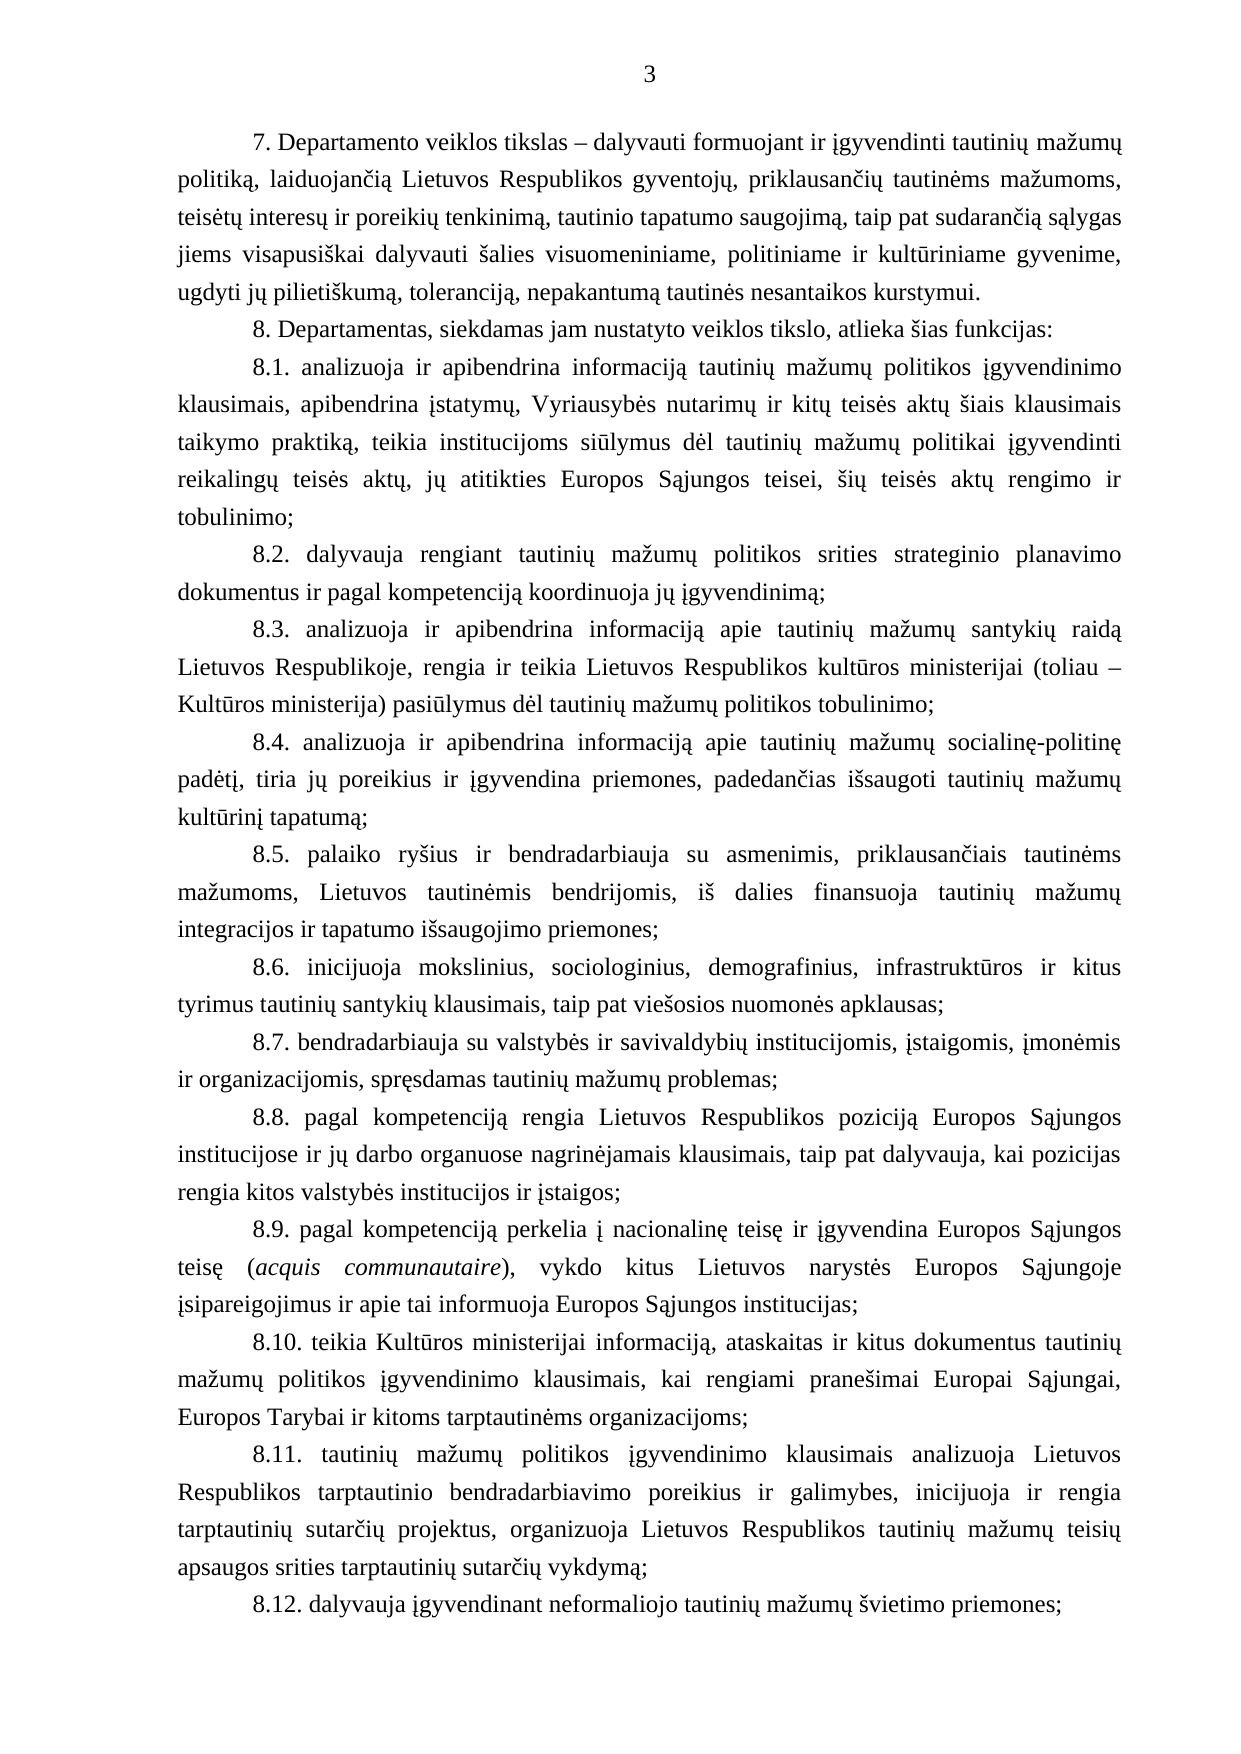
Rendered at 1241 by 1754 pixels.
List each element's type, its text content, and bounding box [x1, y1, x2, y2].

text 8.2. dalyvauja rengiant tautinių mažumų politikos srities strateginio planavimo dokumentus ir pagal kompetenciją koordinuoja jų įgyvendinimą; [177, 531, 1122, 606]
text 8.5. palaiko ryšius ir bendradarbiauja su asmenimis, priklausančiais tautinėms mažumoms, Lietuvos tautinėmis bendrijomis, iš dalies finansuoja tautinių mažumų integracijos ir tapatumo išsaugojimo priemones; [177, 831, 1122, 943]
text 8.12. dalyvauja įgyvendinant neformaliojo tautinių mažumų švietimo priemones; [177, 1581, 1122, 1618]
text 8. Departamentas, siekdamas jam nustatyto veiklos tikslo, atlieka šias funkcijas: [177, 306, 1122, 343]
text 8.7. bendradarbiauja su valstybės ir savivaldybių institucijomis, įstaigomis, įmonėmis ir organizacijomis, spręsdamas tautinių mažumų problemas; [177, 1018, 1122, 1093]
text 8.11. tautinių mažumų politikos įgyvendinimo klausimais analizuoja Lietuvos Respublikos tarptautinio bendradarbiavimo poreikius ir galimybes, inicijuoja ir rengia tarptautinių sutarčių projektus, organizuoja Lietuvos Respublikos tautinių mažumų teisių apsaugos srities tarptautinių sutarčių vykdymą; [177, 1431, 1122, 1581]
text 8.10. teikia Kultūros ministerijai informaciją, ataskaitas ir kitus dokumentus tautinių mažumų politikos įgyvendinimo klausimais, kai rengiami pranešimai Europai Sąjungai, Europos Tarybai ir kitoms tarptautinėms organizacijoms; [177, 1318, 1122, 1431]
text 8.1. analizuoja ir apibendrina informaciją tautinių mažumų politikos įgyvendinimo klausimais, apibendrina įstatymų, Vyriausybės nutarimų ir kitų teisės aktų šiais klausimais taikymo praktiką, teikia institucijoms siūlymus dėl tautinių mažumų politikai įgyvendinti reikalingų teisės aktų, jų atitikties Europos Sąjungos teisei, šių teisės aktų rengimo ir tobulinimo; [177, 343, 1122, 531]
text 8.4. analizuoja ir apibendrina informaciją apie tautinių mažumų socialinę-politinę padėtį, tiria jų poreikius ir įgyvendina priemones, padedančias išsaugoti tautinių mažumų kultūrinį tapatumą; [177, 718, 1122, 831]
text 8.8. pagal kompetenciją rengia Lietuvos Respublikos poziciją Europos Sąjungos institucijose ir jų darbo organuose nagrinėjamais klausimais, taip pat dalyvauja, kai pozicijas rengia kitos valstybės institucijos ir įstaigos; [177, 1093, 1122, 1206]
text 8.3. analizuoja ir apibendrina informaciją apie tautinių mažumų santykių raidą Lietuvos Respublikoje, rengia ir teikia Lietuvos Respublikos kultūros ministerijai (toliau – Kultūros ministerija) pasiūlymus dėl tautinių mažumų politikos tobulinimo; [177, 606, 1122, 718]
text 7. Departamento veiklos tikslas – dalyvauti formuojant ir įgyvendinti tautinių mažumų politiką, laiduojančią Lietuvos Respublikos gyventojų, priklausančių tautinėms mažumoms, teisėtų interesų ir poreikių tenkinimą, tautinio tapatumo saugojimą, taip pat sudarančią sąlygas jiems visapusiškai dalyvauti šalies visuomeniniame, politiniame ir kultūriniame gyvenime, ugdyti jų pilietiškumą, toleranciją, nepakantumą tautinės nesantaikos kurstymui. [177, 118, 1122, 306]
text 8.6. inicijuoja mokslinius, sociologinius, demografinius, infrastruktūros ir kitus tyrimus tautinių santykių klausimais, taip pat viešosios nuomonės apklausas; [177, 943, 1122, 1018]
text 8.9. pagal kompetenciją perkelia į nacionalinę teisę ir įgyvendina Europos Sąjungos teisę (acquis communautaire), vykdo kitus Lietuvos narystės Europos Sąjungoje įsipareigojimus ir apie tai informuoja Europos Sąjungos institucijas; [177, 1206, 1122, 1318]
